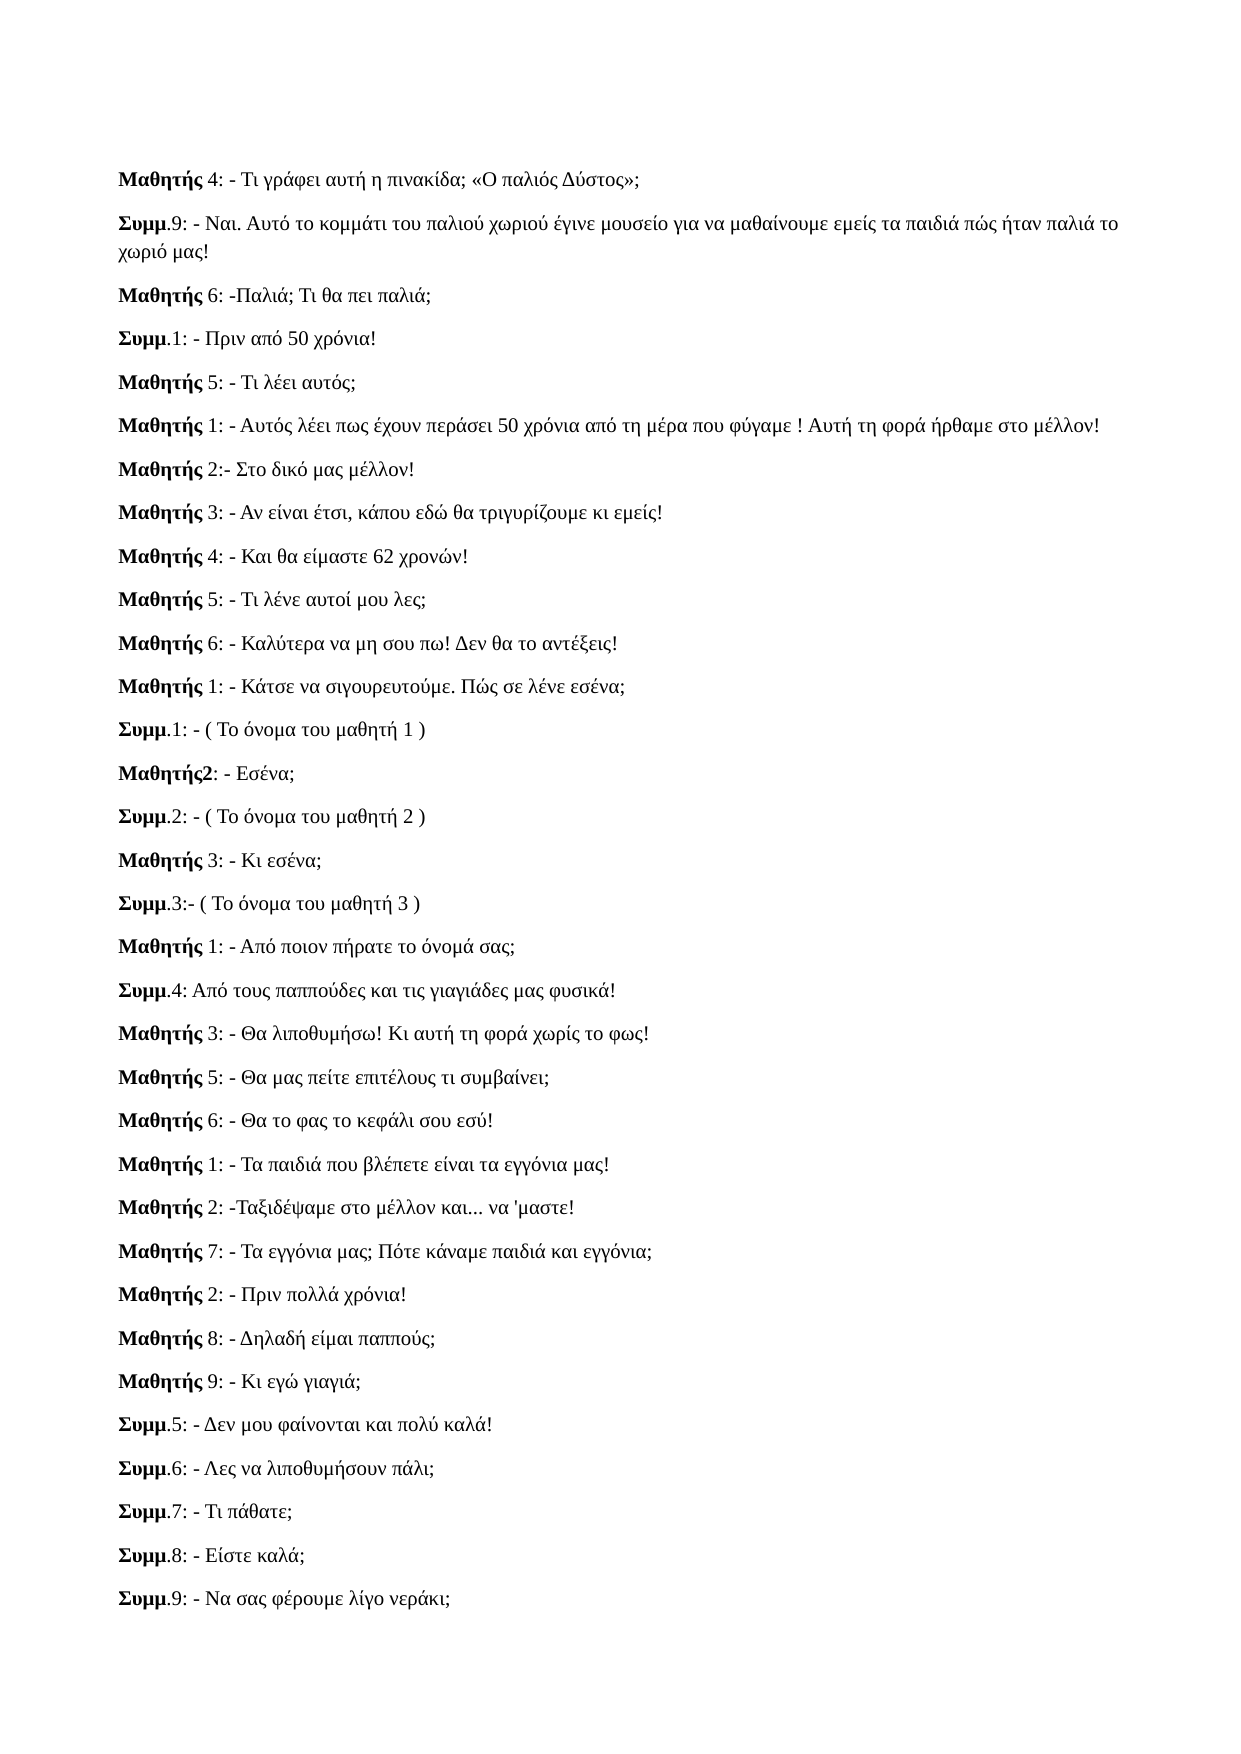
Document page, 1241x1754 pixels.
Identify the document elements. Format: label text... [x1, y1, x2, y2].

text Συμμ.9: - Να σας φέρουμε λίγο νεράκι; [118, 1586, 1122, 1610]
text Συμμ.1: - ( Το όνομα του μαθητή 1 ) [118, 717, 1122, 741]
text Μαθητής 3: - Αν είναι έτσι, κάπου εδώ θα τριγυρίζουμε κι εμείς! [118, 500, 1122, 524]
text Μαθητής 5: - Θα μας πείτε επιτέλους τι συμβαίνει; [118, 1065, 1122, 1089]
text Μαθητής 6: -Παλιά; Τι θα πει παλιά; [118, 283, 1122, 307]
text Μαθητής 6: - Θα το φας το κεφάλι σου εσύ! [118, 1108, 1122, 1132]
text Συμμ.9: - Ναι. Αυτό το κομμάτι του παλιού χωριού έγινε μουσείο για να μαθαίνουμε εμείς τα παιδιά πώς ήταν παλιά το χωριό μας! [118, 211, 1122, 263]
text Μαθητής 1: - Κάτσε να σιγουρευτούμε. Πώς σε λένε εσένα; [118, 674, 1122, 698]
text Μαθητής 3: - Θα λιποθυμήσω! Κι αυτή τη φορά χωρίς το φως! [118, 1021, 1122, 1045]
text Μαθητής 2: -Ταξιδέψαμε στο μέλλον και... να 'μαστε! [118, 1195, 1122, 1219]
text Μαθητής 1: - Τα παιδιά που βλέπετε είναι τα εγγόνια μας! [118, 1152, 1122, 1176]
text Μαθητής 3: - Κι εσένα; [118, 848, 1122, 872]
text Μαθητής 5: - Τι λένε αυτοί μου λες; [118, 587, 1122, 611]
text Μαθητής 4: - Και θα είμαστε 62 χρονών! [118, 543, 1122, 568]
text Συμμ.6: - Λες να λιποθυμήσουν πάλι; [118, 1456, 1122, 1480]
text Μαθητής 2:- Στο δικό μας μέλλον! [118, 457, 1122, 481]
text Μαθητής 5: - Τι λέει αυτός; [118, 370, 1122, 394]
text Μαθητής 8: - Δηλαδή είμαι παππούς; [118, 1325, 1122, 1349]
text Συμμ.3:- ( Το όνομα του μαθητή 3 ) [118, 891, 1122, 915]
text Συμμ.8: - Είστε καλά; [118, 1543, 1122, 1567]
text Μαθητής 1: - Από ποιον πήρατε το όνομά σας; [118, 934, 1122, 958]
text Συμμ.7: - Τι πάθατε; [118, 1499, 1122, 1523]
text Συμμ.1: - Πριν από 50 χρόνια! [118, 326, 1122, 350]
text Μαθητής 4: - Τι γράφει αυτή η πινακίδα; «Ο παλιός Δύστος»; [118, 167, 1122, 191]
text Μαθητής 2: - Πριν πολλά χρόνια! [118, 1282, 1122, 1306]
text Μαθητής 1: - Αυτός λέει πως έχουν περάσει 50 χρόνια από τη μέρα που φύγαμε ! Αυτή τη φορά ήρθαμε στο μέλλον! [118, 413, 1122, 437]
text Συμμ.2: - ( Το όνομα του μαθητή 2 ) [118, 804, 1122, 828]
text Μαθητής 6: - Καλύτερα να μη σου πω! Δεν θα το αντέξεις! [118, 630, 1122, 654]
text Μαθητής 9: - Κι εγώ γιαγιά; [118, 1369, 1122, 1393]
text Συμμ.4: Από τους παππούδες και τις γιαγιάδες μας φυσικά! [118, 978, 1122, 1002]
text Μαθητής 7: - Τα εγγόνια μας; Πότε κάναμε παιδιά και εγγόνια; [118, 1238, 1122, 1263]
text Μαθητής2: - Εσένα; [118, 761, 1122, 785]
text Συμμ.5: - Δεν μου φαίνονται και πολύ καλά! [118, 1412, 1122, 1436]
